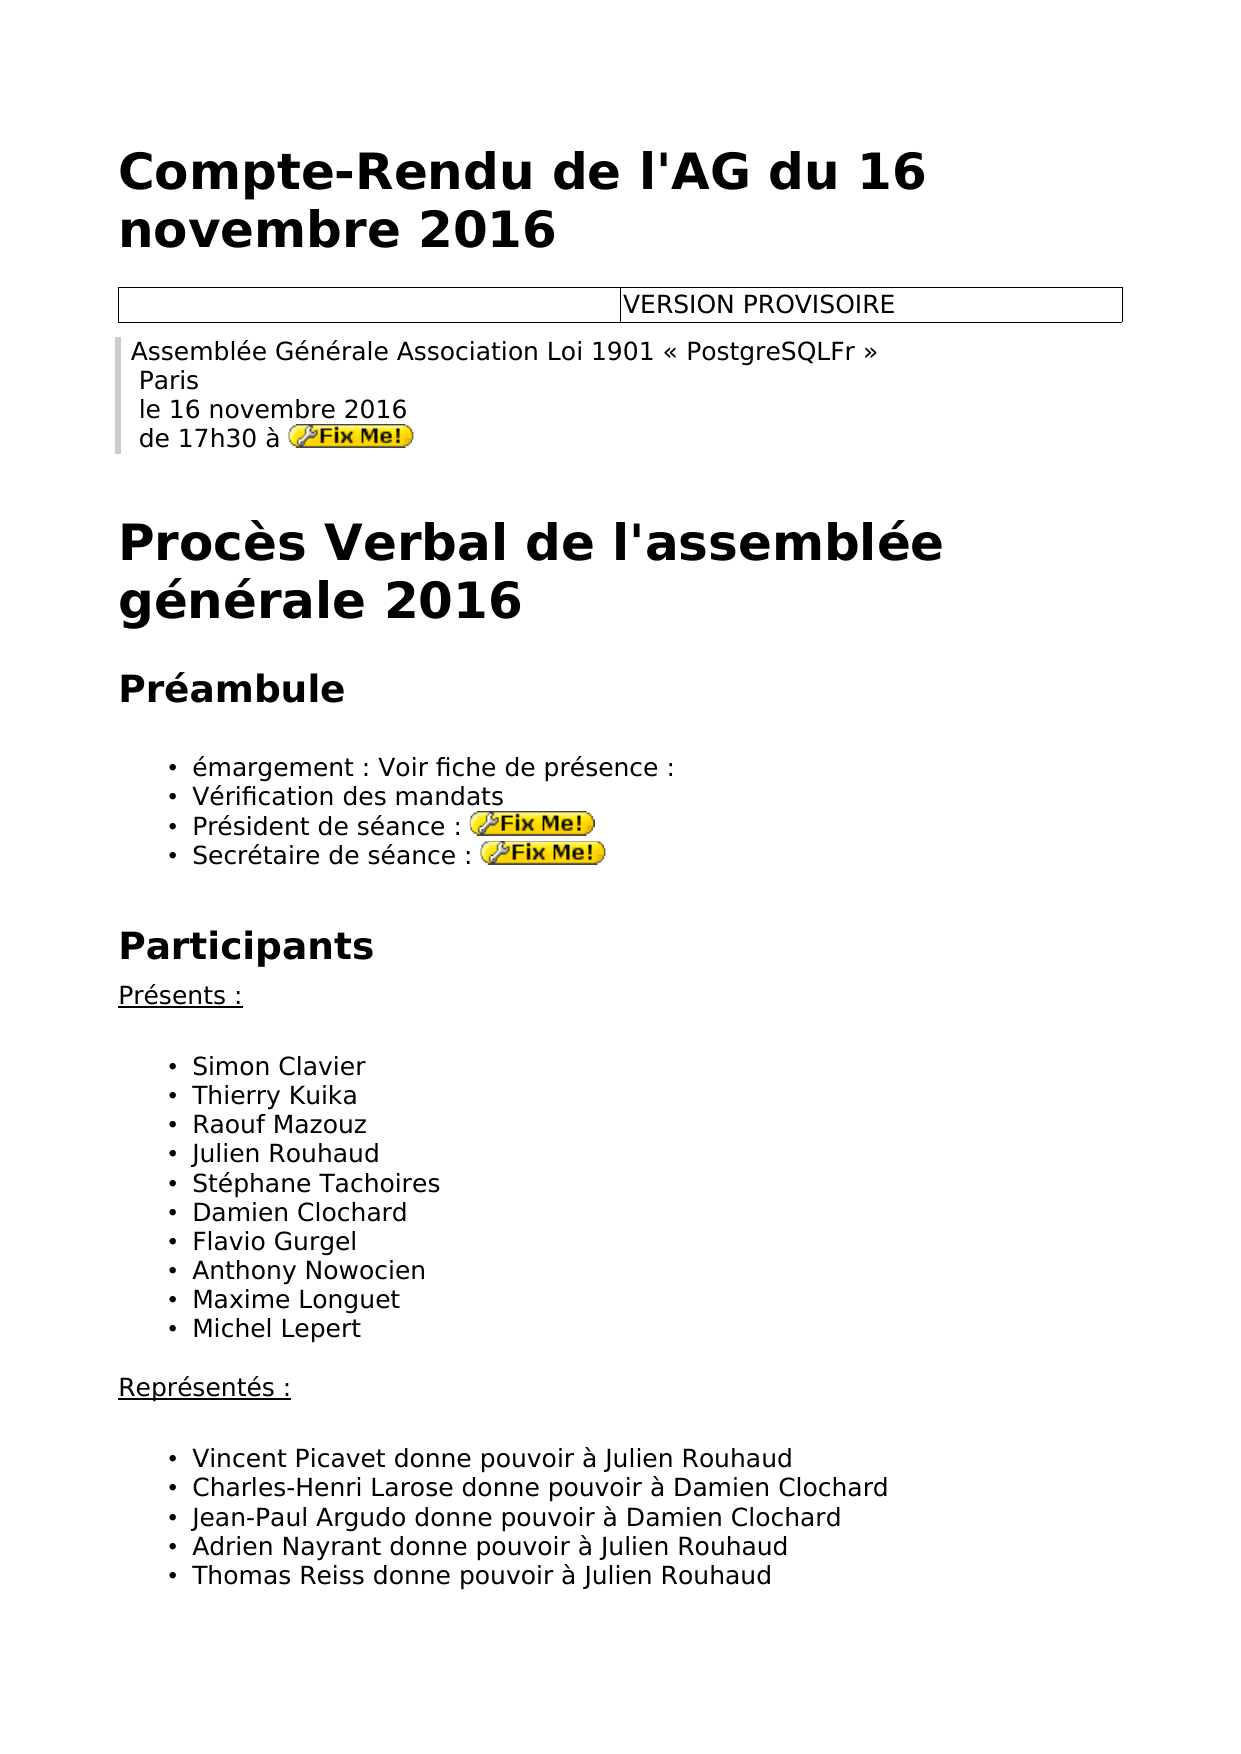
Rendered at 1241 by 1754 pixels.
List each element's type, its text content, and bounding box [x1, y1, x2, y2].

subtitle Compte-Rendu de l'AG du 16 novembre 2016 [118, 143, 1122, 259]
text Présents : [118, 981, 1122, 1010]
picture [480, 841, 606, 865]
table_header VERSION PROVISOIRE [621, 288, 1122, 322]
picture [469, 811, 595, 836]
table_header Assemblée Générale Association Loi 1901 « PostgreSQLFr » Paris le 16 novembre 2016 de 17h30 à [121, 337, 1122, 454]
subtitle Participants [118, 925, 1122, 968]
list Jean-Paul Argudo donne pouvoir à Damien Clochard [177, 1503, 1122, 1532]
list Charles-Henri Larose donne pouvoir à Damien Clochard [177, 1474, 1122, 1503]
list Adrien Nayrant donne pouvoir à Julien Rouhaud [177, 1532, 1122, 1561]
list émargement : Voir fiche de présence : [177, 753, 1122, 782]
list Vérification des mandats [177, 782, 1122, 812]
list Damien Clochard [177, 1198, 1122, 1227]
list Thierry Kuika [177, 1081, 1122, 1111]
subtitle Procès Verbal de l'assemblée générale 2016 [118, 514, 1122, 630]
text Représentés : [118, 1373, 1122, 1402]
list Stéphane Tachoires [177, 1169, 1122, 1198]
list Thomas Reiss donne pouvoir à Julien Rouhaud [177, 1561, 1122, 1590]
list Raouf Mazouz [177, 1111, 1122, 1140]
list Anthony Nowocien [177, 1256, 1122, 1286]
list Secrétaire de séance : [177, 841, 1122, 870]
subtitle Préambule [118, 668, 1122, 711]
table_header [119, 288, 620, 322]
list Simon Clavier [177, 1052, 1122, 1081]
list Flavio Gurgel [177, 1227, 1122, 1256]
list Michel Lepert [177, 1315, 1122, 1344]
list Julien Rouhaud [177, 1140, 1122, 1169]
list Président de séance : [177, 812, 1122, 841]
picture [288, 424, 414, 448]
list Maxime Longuet [177, 1286, 1122, 1315]
list Vincent Picavet donne pouvoir à Julien Rouhaud [177, 1444, 1122, 1474]
